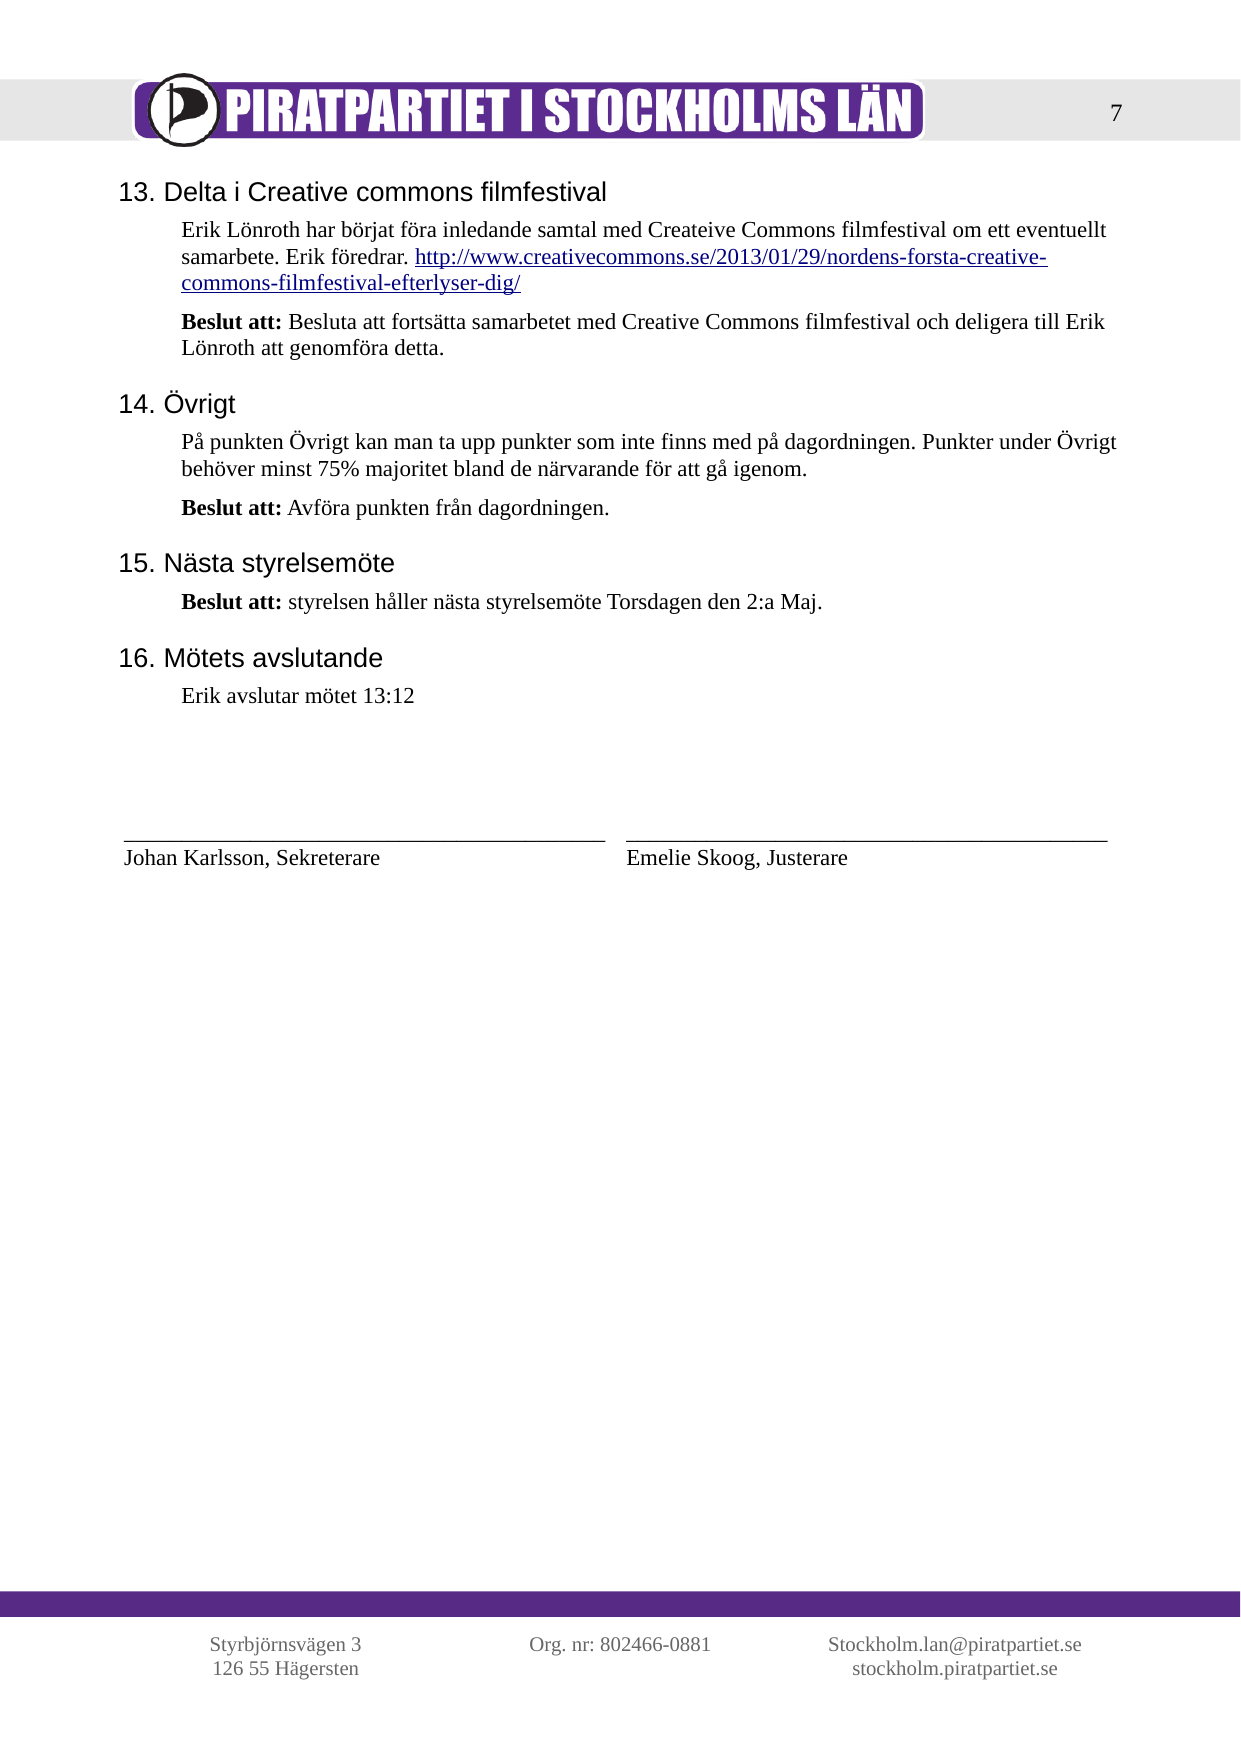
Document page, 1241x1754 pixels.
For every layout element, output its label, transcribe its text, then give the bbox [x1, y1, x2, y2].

text Beslut att: styrelsen håller nästa styrelsemöte Torsdagen den 2:a Maj. [181, 588, 1122, 614]
table_header __________________________________________ Emelie Skoog, Justerare [620, 760, 1122, 876]
text På punkten Övrigt kan man ta upp punkter som inte finns med på dagordningen. Punkter under Övrigt behöver minst 75% majoritet bland de närvarande för att gå igenom. [181, 428, 1122, 481]
text Beslut att: Avföra punkten från dagordningen. [181, 494, 1122, 520]
picture [131, 73, 926, 147]
text Erik avslutar mötet 13:12 [181, 682, 1122, 708]
subtitle Nästa styrelsemöte [118, 547, 1122, 579]
text Beslut att: Besluta att fortsätta samarbetet med Creative Commons filmfestival och deligera till Erik Lönroth att genomföra detta. [181, 308, 1122, 361]
subtitle Övrigt [118, 388, 1122, 419]
subtitle Delta i Creative commons filmfestival [118, 176, 1122, 207]
subtitle Mötets avslutande [118, 642, 1122, 673]
text Erik Lönroth har börjat föra inledande samtal med Createive Commons filmfestival om ett eventuellt samarbete. Erik föredrar. http://www.creativecommons.se/2013/01/29/nordens-forsta-creative-commons-filmfestival-efterlyser-dig/ [181, 216, 1122, 296]
table_header __________________________________________ Johan Karlsson, Sekreterare [118, 760, 620, 876]
